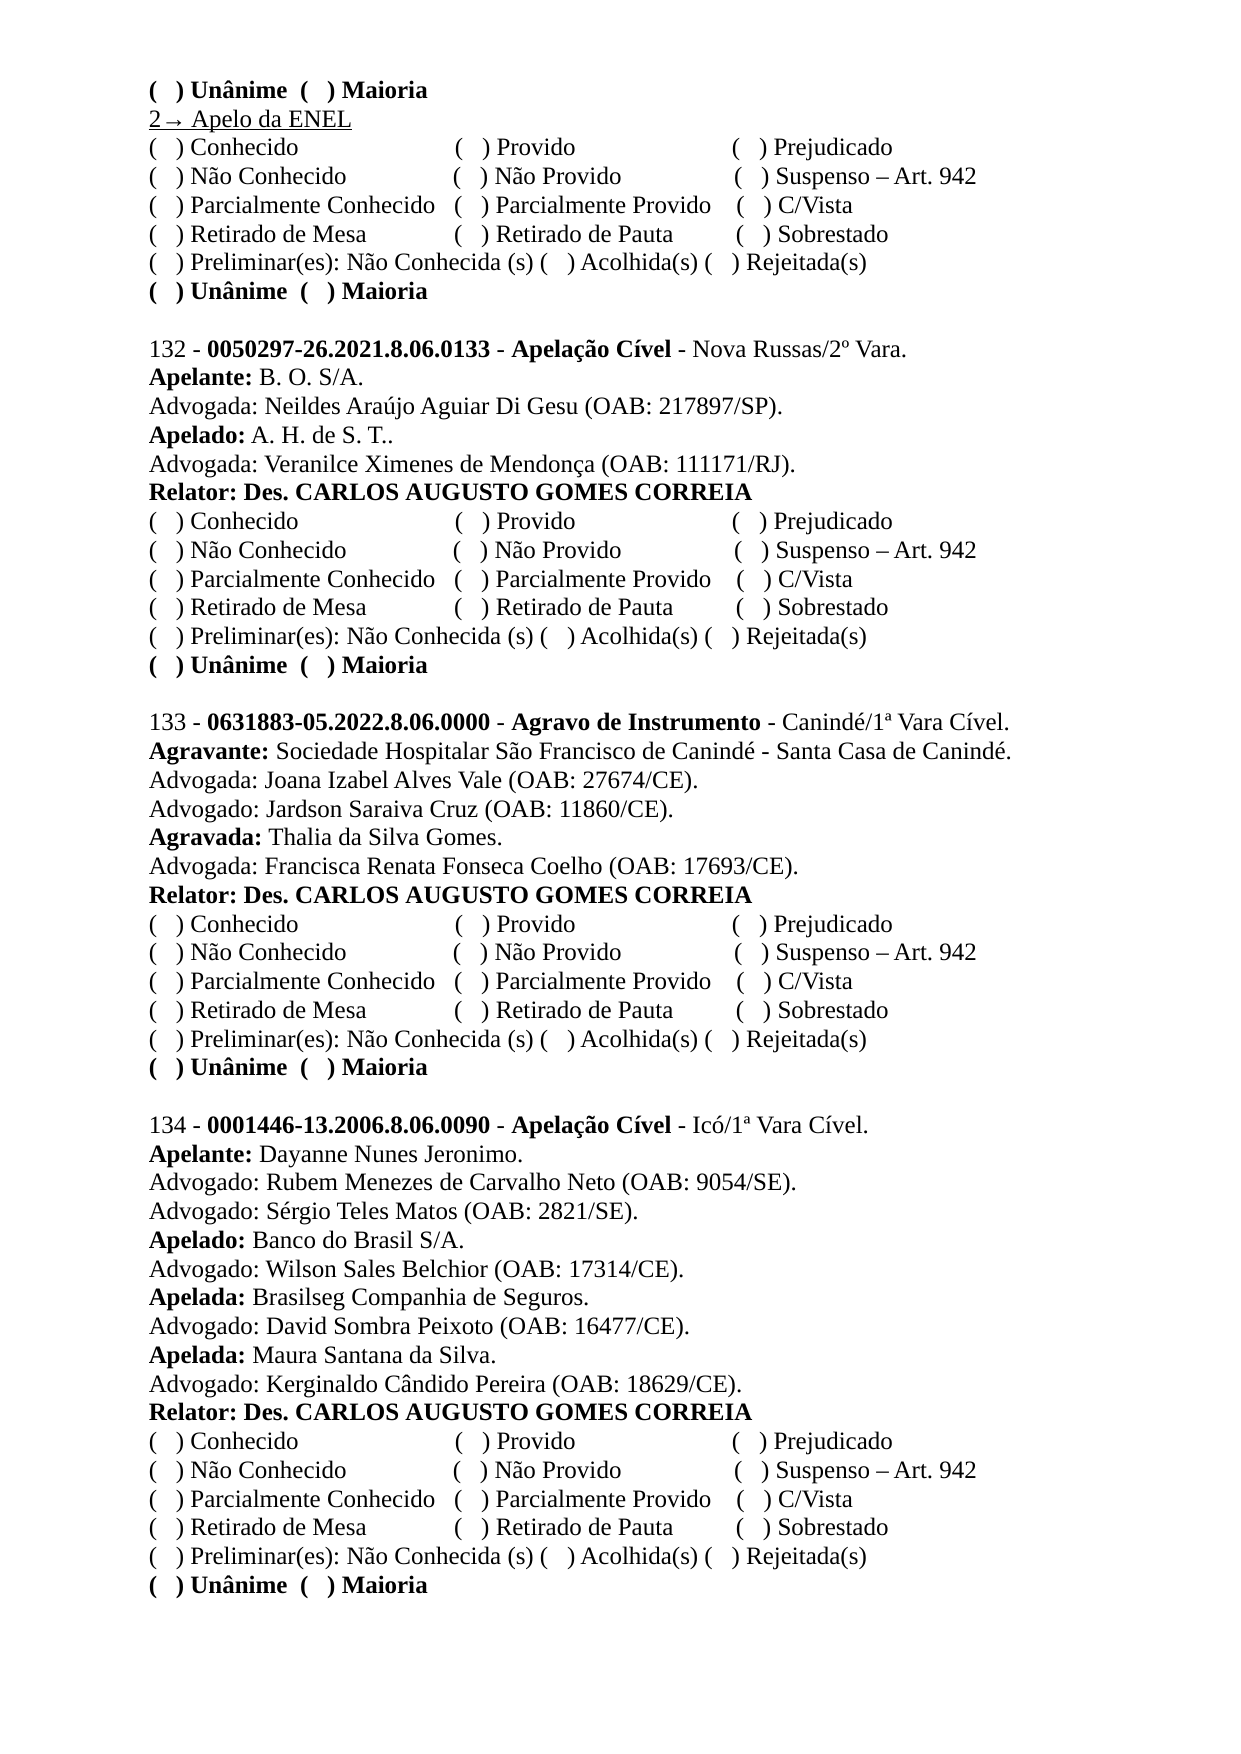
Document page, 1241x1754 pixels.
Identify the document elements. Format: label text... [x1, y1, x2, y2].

text ( ) Não Conhecido ( ) Não Provido ( ) Suspenso – Art. 942 [148, 535, 1158, 564]
text ( ) Parcialmente Conhecido ( ) Parcialmente Provido ( ) C/Vista [148, 1484, 1158, 1512]
text 132 - 0050297-26.2021.8.06.0133 - Apelação Cível - Nova Russas/2º Vara. [148, 334, 1141, 362]
text ( ) Preliminar(es): Não Conhecida (s) ( ) Acolhida(s) ( ) Rejeitada(s) [148, 621, 1158, 650]
text Advogada: Neildes Araújo Aguiar Di Gesu (OAB: 217897/SP). [148, 391, 1141, 420]
text 2→ Apelo da ENEL [148, 104, 1141, 132]
text ( ) Parcialmente Conhecido ( ) Parcialmente Provido ( ) C/Vista [148, 966, 1158, 995]
text Apelada: Maura Santana da Silva. [148, 1340, 1141, 1369]
text Relator: Des. CARLOS AUGUSTO GOMES CORREIA [148, 1397, 1158, 1426]
text ( ) Não Conhecido ( ) Não Provido ( ) Suspenso – Art. 942 [148, 1455, 1158, 1484]
text ( ) Retirado de Mesa ( ) Retirado de Pauta ( ) Sobrestado [148, 1512, 1158, 1541]
text 134 - 0001446-13.2006.8.06.0090 - Apelação Cível - Icó/1ª Vara Cível. [148, 1110, 1141, 1139]
text ( ) Unânime ( ) Maioria [148, 1570, 1158, 1599]
text ( ) Parcialmente Conhecido ( ) Parcialmente Provido ( ) C/Vista [148, 564, 1158, 592]
text ( ) Unânime ( ) Maioria [148, 75, 1158, 104]
text ( ) Preliminar(es): Não Conhecida (s) ( ) Acolhida(s) ( ) Rejeitada(s) [148, 247, 1158, 276]
text Apelante: Dayanne Nunes Jeronimo. [148, 1139, 1141, 1167]
text ( ) Preliminar(es): Não Conhecida (s) ( ) Acolhida(s) ( ) Rejeitada(s) [148, 1541, 1158, 1570]
text Apelante: B. O. S/A. [148, 362, 1141, 391]
text Advogado: Kerginaldo Cândido Pereira (OAB: 18629/CE). [148, 1369, 1141, 1397]
text ( ) Conhecido ( ) Provido ( ) Prejudicado [148, 1426, 1141, 1455]
text ( ) Conhecido ( ) Provido ( ) Prejudicado [148, 909, 1141, 937]
text Relator: Des. CARLOS AUGUSTO GOMES CORREIA [148, 477, 1158, 506]
text ( ) Retirado de Mesa ( ) Retirado de Pauta ( ) Sobrestado [148, 995, 1158, 1024]
text ( ) Retirado de Mesa ( ) Retirado de Pauta ( ) Sobrestado [148, 219, 1158, 247]
text Relator: Des. CARLOS AUGUSTO GOMES CORREIA [148, 880, 1158, 909]
text ( ) Unânime ( ) Maioria [148, 276, 1158, 305]
text Agravante: Sociedade Hospitalar São Francisco de Canindé - Santa Casa de Canindé. [148, 736, 1141, 765]
text Advogado: Jardson Saraiva Cruz (OAB: 11860/CE). [148, 794, 1141, 822]
text ( ) Unânime ( ) Maioria [148, 650, 1158, 679]
text Agravada: Thalia da Silva Gomes. [148, 822, 1141, 851]
text ( ) Não Conhecido ( ) Não Provido ( ) Suspenso – Art. 942 [148, 937, 1158, 966]
text Advogado: Wilson Sales Belchior (OAB: 17314/CE). [148, 1254, 1141, 1282]
text ( ) Conhecido ( ) Provido ( ) Prejudicado [148, 506, 1141, 535]
text ( ) Não Conhecido ( ) Não Provido ( ) Suspenso – Art. 942 [148, 161, 1158, 190]
text Apelado: Banco do Brasil S/A. [148, 1225, 1141, 1254]
text Advogada: Veranilce Ximenes de Mendonça (OAB: 111171/RJ). [148, 449, 1141, 477]
text Advogado: Sérgio Teles Matos (OAB: 2821/SE). [148, 1196, 1141, 1225]
text ( ) Unânime ( ) Maioria [148, 1052, 1158, 1081]
text ( ) Parcialmente Conhecido ( ) Parcialmente Provido ( ) C/Vista [148, 190, 1158, 219]
text ( ) Preliminar(es): Não Conhecida (s) ( ) Acolhida(s) ( ) Rejeitada(s) [148, 1024, 1158, 1052]
text Advogado: Rubem Menezes de Carvalho Neto (OAB: 9054/SE). [148, 1167, 1141, 1196]
text Apelado: A. H. de S. T.. [148, 420, 1141, 449]
text Advogado: David Sombra Peixoto (OAB: 16477/CE). [148, 1311, 1141, 1340]
text Advogada: Francisca Renata Fonseca Coelho (OAB: 17693/CE). [148, 851, 1141, 880]
text Apelada: Brasilseg Companhia de Seguros. [148, 1282, 1141, 1311]
text Advogada: Joana Izabel Alves Vale (OAB: 27674/CE). [148, 765, 1141, 794]
text ( ) Retirado de Mesa ( ) Retirado de Pauta ( ) Sobrestado [148, 592, 1158, 621]
text 133 - 0631883-05.2022.8.06.0000 - Agravo de Instrumento - Canindé/1ª Vara Cível. [148, 707, 1141, 736]
text ( ) Conhecido ( ) Provido ( ) Prejudicado [148, 132, 1141, 161]
